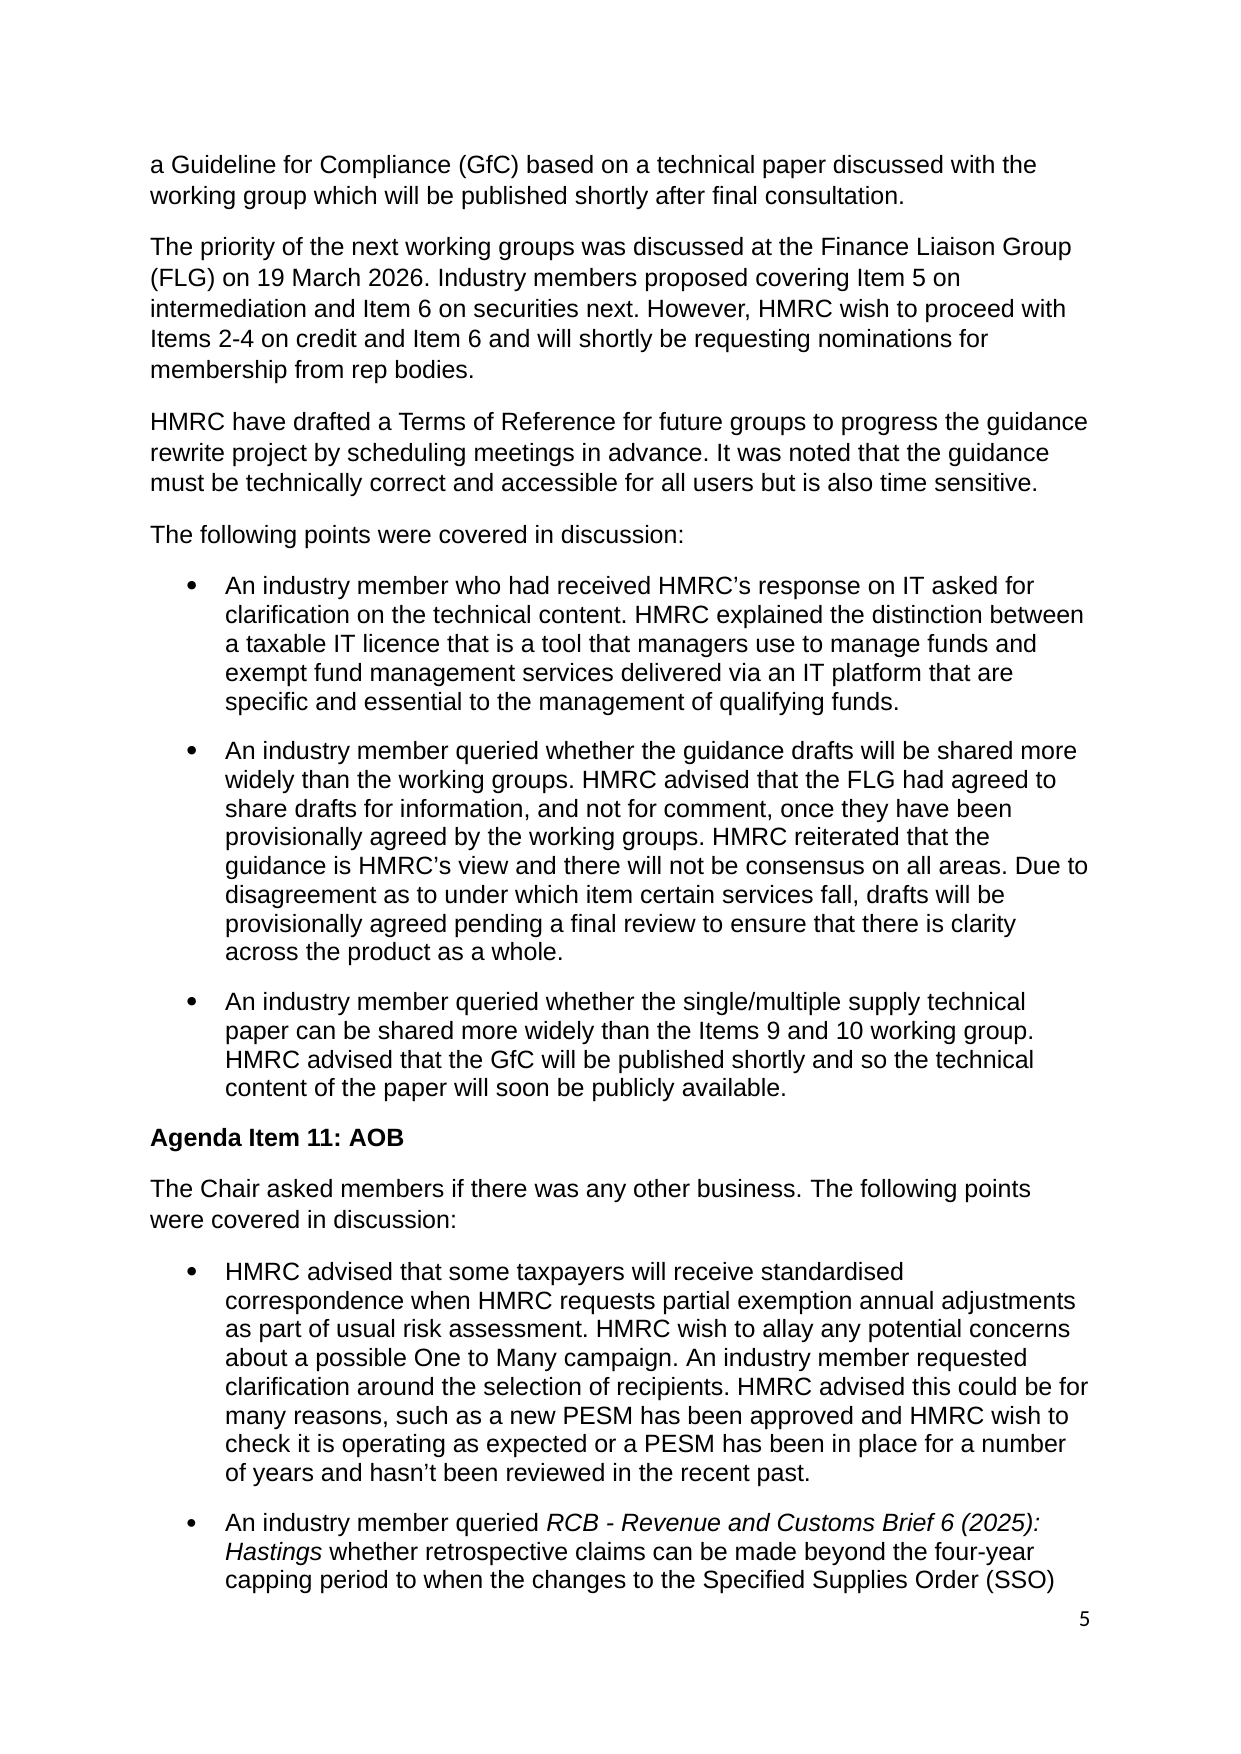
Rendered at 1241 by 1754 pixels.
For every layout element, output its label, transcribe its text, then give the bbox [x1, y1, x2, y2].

text The Chair asked members if there was any other business. The following points were covered in discussion: [150, 1174, 1090, 1234]
list An industry member queried RCB - Revenue and Customs Brief 6 (2025): Hastings whether retrospective claims can be made beyond the four-year capping period to when the changes to the Specified Supplies Order (SSO) [187, 1508, 1090, 1594]
text Agenda Item 11: AOB [150, 1123, 1090, 1152]
list HMRC advised that some taxpayers will receive standardised correspondence when HMRC requests partial exemption annual adjustments as part of usual risk assessment. HMRC wish to allay any potential concerns about a possible One to Many campaign. An industry member requested clarification around the selection of recipients. HMRC advised this could be for many reasons, such as a new PESM has been approved and HMRC wish to check it is operating as expected or a PESM has been in place for a number of years and hasn’t been reviewed in the recent past. [187, 1257, 1090, 1487]
text The priority of the next working groups was discussed at the Finance Liaison Group (FLG) on 19 March 2026. Industry members proposed covering Item 5 on intermediation and Item 6 on securities next. However, HMRC wish to proceed with Items 2-4 on credit and Item 6 and will shortly be requesting nominations for membership from rep bodies. [150, 232, 1090, 384]
text The following points were covered in discussion: [150, 520, 1090, 548]
list An industry member queried whether the single/multiple supply technical paper can be shared more widely than the Items 9 and 10 working group. HMRC advised that the GfC will be published shortly and so the technical content of the paper will soon be publicly available. [187, 987, 1090, 1102]
list An industry member who had received HMRC’s response on IT asked for clarification on the technical content. HMRC explained the distinction between a taxable IT licence that is a tool that managers use to manage funds and exempt fund management services delivered via an IT platform that are specific and essential to the management of qualifying funds. [187, 571, 1090, 715]
text HMRC have drafted a Terms of Reference for future groups to progress the guidance rewrite project by scheduling meetings in advance. It was noted that the guidance must be technically correct and accessible for all users but is also time sensitive. [150, 407, 1090, 497]
text a Guideline for Compliance (GfC) based on a technical paper discussed with the working group which will be published shortly after final consultation. [150, 150, 1090, 209]
list An industry member queried whether the guidance drafts will be shared more widely than the working groups. HMRC advised that the FLG had agreed to share drafts for information, and not for comment, once they have been provisionally agreed by the working groups. HMRC reiterated that the guidance is HMRC’s view and there will not be consensus on all areas. Due to disagreement as to under which item certain services fall, drafts will be provisionally agreed pending a final review to ensure that there is clarity across the product as a whole. [187, 736, 1090, 966]
